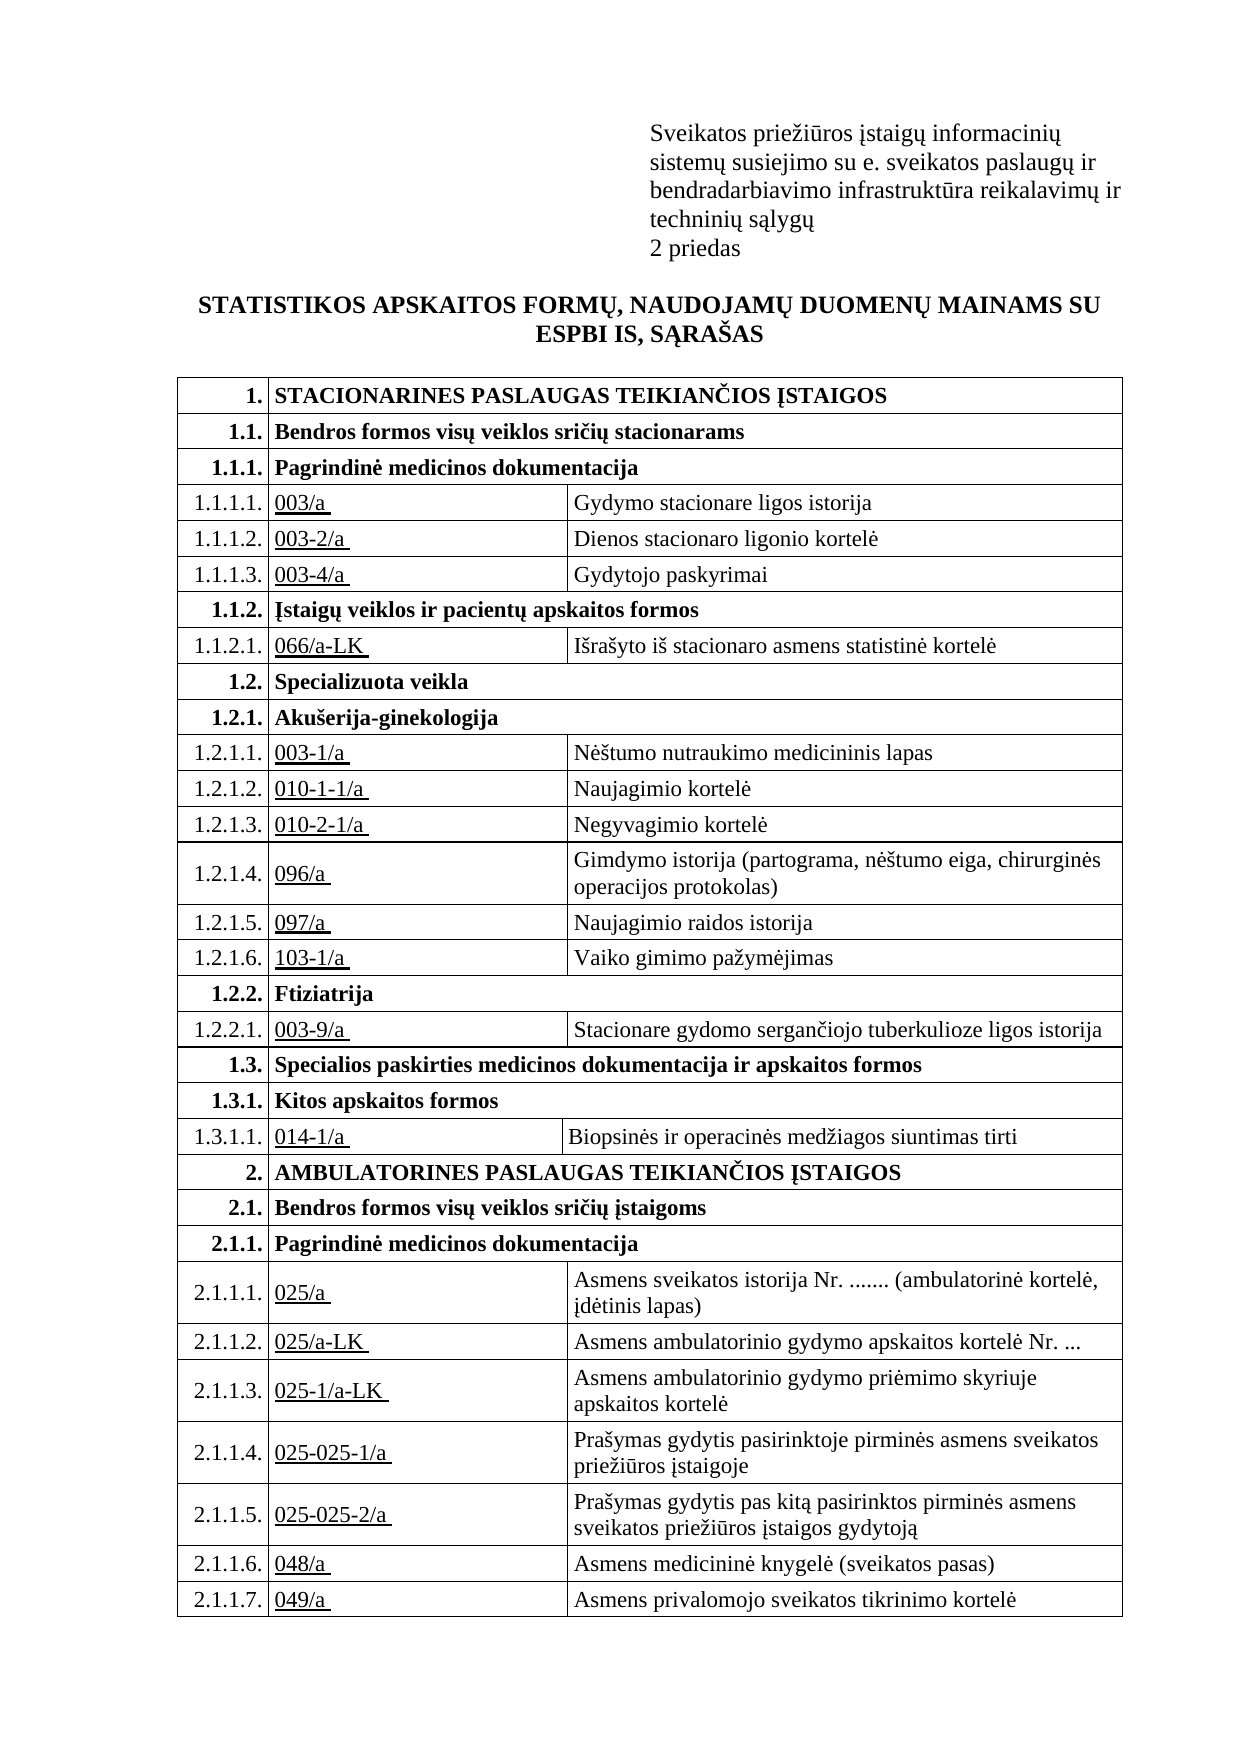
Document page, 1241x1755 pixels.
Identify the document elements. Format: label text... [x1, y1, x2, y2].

table_cell Pagrindinė medicinos dokumentacija [269, 449, 1122, 484]
table_cell Įstaigų veiklos ir pacientų apskaitos formos [269, 592, 1071, 627]
table_cell 066/a-LK [269, 628, 567, 663]
table_cell Nėštumo nutraukimo medicininis lapas [568, 735, 1122, 770]
table_cell Vaiko gimimo pažymėjimas [568, 940, 1122, 975]
table_cell 025/a-LK [269, 1324, 567, 1358]
table_cell 1.2.1.4. [178, 843, 268, 903]
table_cell 1.2.2. [178, 976, 268, 1011]
table_cell Ftiziatrija [269, 976, 1059, 1011]
table_cell Asmens ambulatorinio gydymo priėmimo skyriuje apskaitos kortelė [568, 1360, 1122, 1421]
table_cell 1.1.1.2. [178, 521, 268, 556]
table_cell 1.2.1.3. [178, 807, 268, 841]
table_cell 097/a [269, 905, 567, 939]
table_cell 1.1.2. [178, 592, 268, 627]
table_cell [1071, 664, 1122, 698]
table_cell Asmens medicininė knygelė (sveikatos pasas) [568, 1546, 1122, 1581]
table_cell 2.1. [178, 1190, 268, 1225]
table_cell 003/a [269, 485, 567, 520]
table_cell 1.2.1. [178, 700, 268, 734]
table_cell [1071, 1226, 1122, 1261]
table_cell 103-1/a [269, 940, 567, 975]
table_cell 1.3.1. [178, 1083, 268, 1118]
table_header STACIONARINES PASLAUGAS TEIKIANČIOS ĮSTAIGOS [269, 378, 1122, 413]
table_cell Asmens privalomojo sveikatos tikrinimo kortelė [568, 1582, 1122, 1616]
table_cell 2. [178, 1155, 268, 1189]
table_cell 1.3. [178, 1048, 268, 1082]
table_cell 010-1-1/a [269, 771, 567, 806]
table_cell 025-025-1/a [269, 1422, 567, 1483]
table_cell 003-9/a [269, 1012, 567, 1046]
table_cell Gimdymo istorija (partograma, nėštumo eiga, chirurginės operacijos protokolas) [568, 843, 1122, 903]
table_cell 025-1/a-LK [269, 1360, 567, 1421]
table_cell [1059, 976, 1122, 1011]
table_cell [1071, 1155, 1122, 1189]
table_cell Pagrindinė medicinos dokumentacija [269, 1226, 1071, 1261]
table_cell [1071, 1190, 1122, 1225]
table_cell Kitos apskaitos formos [269, 1083, 1059, 1118]
table_cell Gydytojo paskyrimai [568, 557, 1122, 591]
text bendradarbiavimo infrastruktūra reikalavimų ir [649, 176, 1122, 204]
table_cell Dienos stacionaro ligonio kortelė [568, 521, 1122, 556]
table_cell Specializuota veikla [269, 664, 1071, 698]
table_cell Biopsinės ir operacinės medžiagos siuntimas tirti [563, 1119, 1122, 1153]
table_header 1. [178, 378, 268, 413]
table_cell 1.1.1.1. [178, 485, 268, 520]
table_cell Specialios paskirties medicinos dokumentacija ir apskaitos formos [269, 1048, 1059, 1082]
table_cell 1.2.1.6. [178, 940, 268, 975]
table_cell 1.2.1.2. [178, 771, 268, 806]
table_cell 096/a [269, 843, 567, 903]
table_cell Bendros formos visų veiklos sričių stacionarams [269, 414, 1122, 448]
table_cell 2.1.1.2. [178, 1324, 268, 1358]
text Sveikatos priežiūros įstaigų informacinių [649, 118, 1122, 147]
table_cell 025-025-2/a [269, 1484, 567, 1545]
table_cell 003-4/a [269, 557, 567, 591]
table_cell 1.2. [178, 664, 268, 698]
table_cell [1071, 592, 1122, 627]
table_cell 003-2/a [269, 521, 567, 556]
table_cell 1.2.2.1. [178, 1012, 268, 1046]
text 2 priedas [649, 233, 1122, 262]
table_cell 048/a [269, 1546, 567, 1581]
table_cell Gydymo stacionare ligos istorija [568, 485, 1122, 520]
table_cell 1.1.1. [178, 449, 268, 484]
table_cell 2.1.1.5. [178, 1484, 268, 1545]
table_cell 1.1. [178, 414, 268, 448]
text sistemų susiejimo su e. sveikatos paslaugų ir [649, 147, 1122, 176]
table_cell Asmens sveikatos istorija Nr. ....... (ambulatorinė kortelė, įdėtinis lapas) [568, 1262, 1122, 1323]
table_cell 2.1.1.7. [178, 1582, 268, 1616]
table_cell Prašymas gydytis pasirinktoje pirminės asmens sveikatos priežiūros įstaigoje [568, 1422, 1122, 1483]
table_cell 1.2.1.1. [178, 735, 268, 770]
text Statistikos apskaitos formų, naudojamų duomenų mainams su ESPBI IS, sąrašas [177, 291, 1122, 348]
table_cell Išrašyto iš stacionaro asmens statistinė kortelė [568, 628, 1122, 663]
table_cell 2.1.1.1. [178, 1262, 268, 1323]
table_cell [1059, 1048, 1122, 1082]
table_cell Bendros formos visų veiklos sričių įstaigoms [269, 1190, 1071, 1225]
table_cell 2.1.1.6. [178, 1546, 268, 1581]
table_cell 1.1.1.3. [178, 557, 268, 591]
table_cell Prašymas gydytis pas kitą pasirinktos pirminės asmens sveikatos priežiūros įstaigos gydytoją [568, 1484, 1122, 1545]
table_cell [1059, 1083, 1122, 1118]
table_cell 025/a [269, 1262, 567, 1323]
table_cell AMBULATORINES PASLAUGAS TEIKIANČIOS ĮSTAIGOS [269, 1155, 1071, 1189]
table_cell 014-1/a [269, 1119, 562, 1153]
table_cell 003-1/a [269, 735, 567, 770]
table_cell 049/a [269, 1582, 567, 1616]
table_cell 010-2-1/a [269, 807, 567, 841]
table_cell Naujagimio raidos istorija [568, 905, 1122, 939]
table_cell 1.2.1.5. [178, 905, 268, 939]
table_cell Naujagimio kortelė [568, 771, 1122, 806]
table_cell Negyvagimio kortelė [568, 807, 1122, 841]
table_cell Akušerija-ginekologija [269, 700, 1071, 734]
table_cell Asmens ambulatorinio gydymo apskaitos kortelė Nr. ... [568, 1324, 1122, 1358]
table_cell 1.1.2.1. [178, 628, 268, 663]
table_cell 2.1.1.4. [178, 1422, 268, 1483]
text techninių sąlygų [649, 204, 1122, 233]
table_cell 2.1.1. [178, 1226, 268, 1261]
table_cell 1.3.1.1. [178, 1119, 268, 1153]
table_cell 2.1.1.3. [178, 1360, 268, 1421]
table_cell [1071, 700, 1122, 734]
table_cell Stacionare gydomo sergančiojo tuberkulioze ligos istorija [568, 1012, 1122, 1046]
